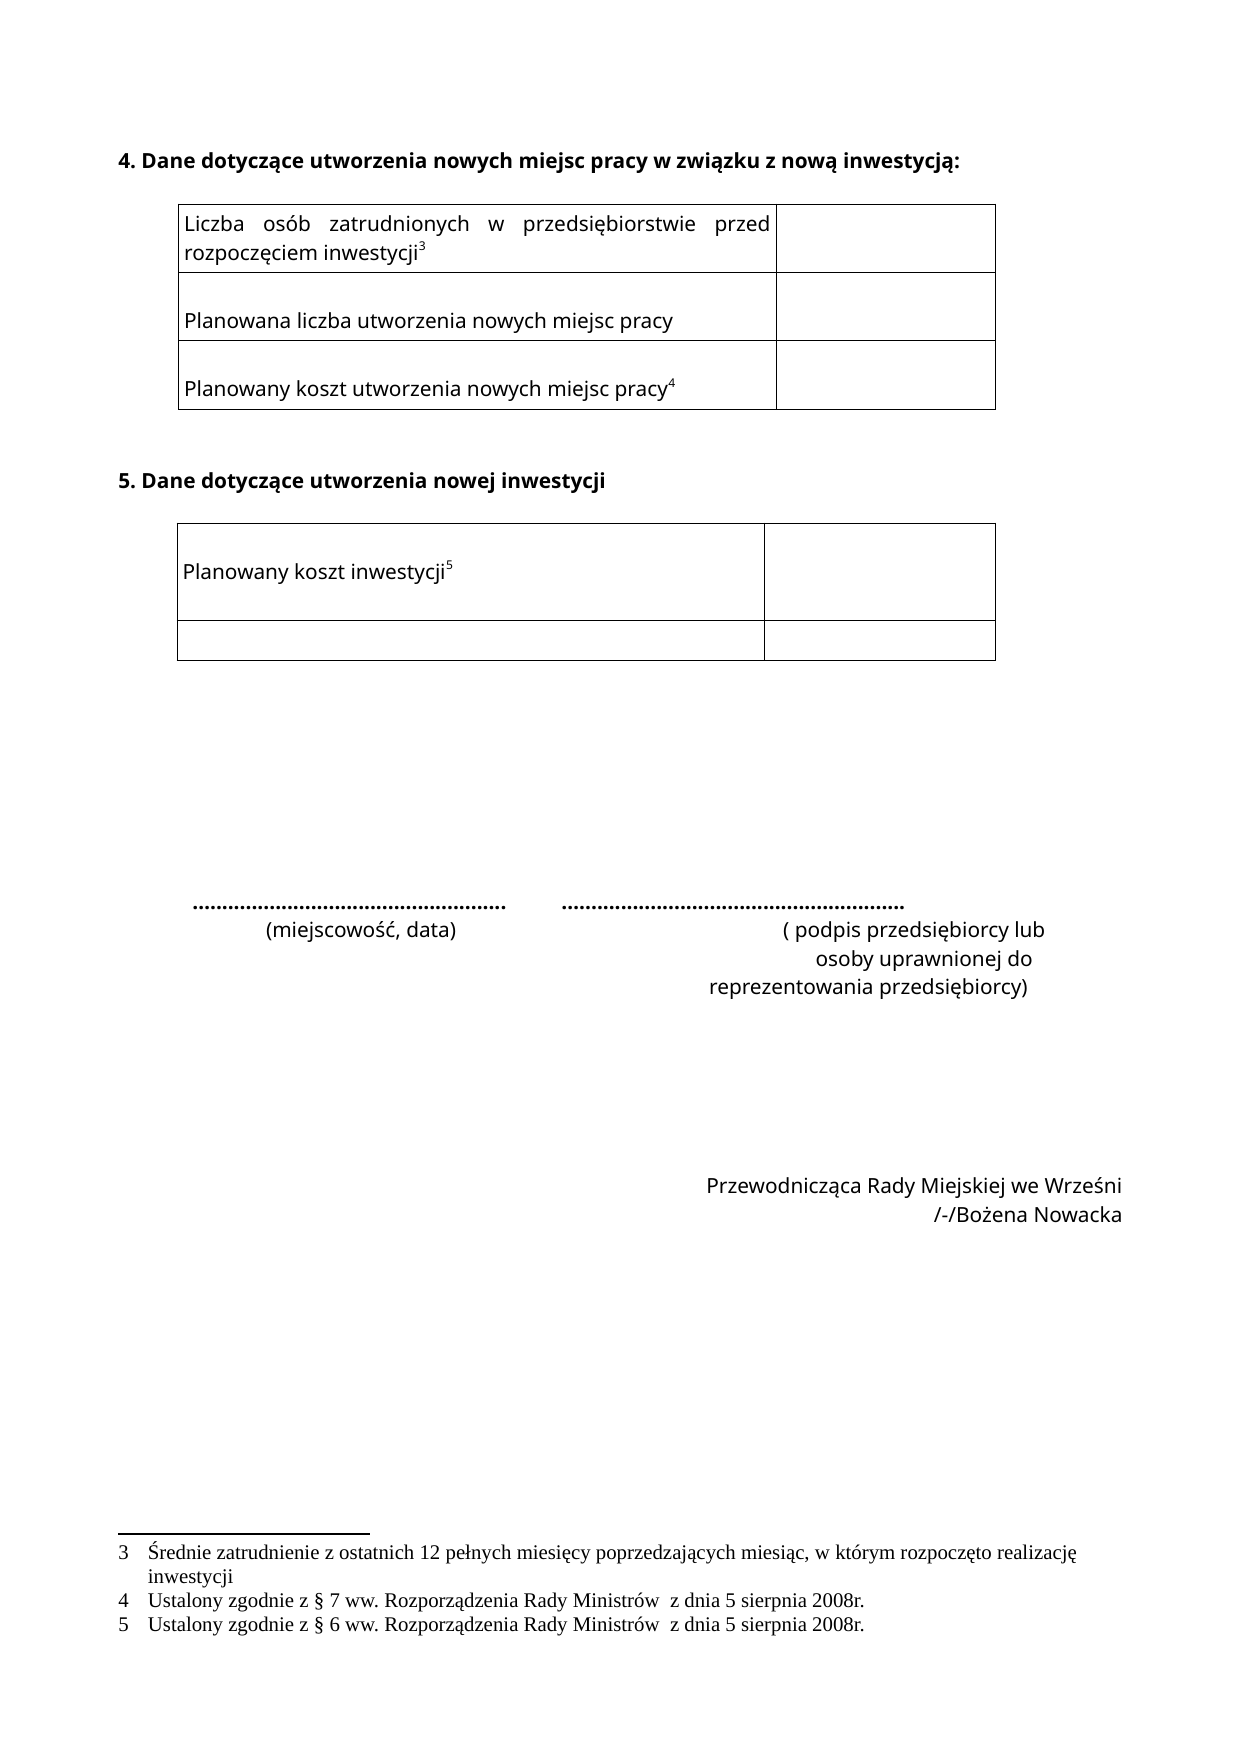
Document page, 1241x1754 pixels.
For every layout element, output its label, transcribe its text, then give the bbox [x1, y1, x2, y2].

text Przewodnicząca Rady Miejskiej we Wrześni [118, 1171, 1122, 1200]
table_header Liczba osób zatrudnionych w przedsiębiorstwie przed rozpoczęciem inwestycji [179, 205, 776, 272]
table_header Planowany koszt inwestycji [178, 524, 764, 619]
text 4. Dane dotyczące utworzenia nowych miejsc pracy w związku z nową inwestycją: [118, 147, 1122, 175]
text ….................................................. …....................................................... [118, 887, 1122, 916]
table_header [777, 205, 995, 272]
table_cell [777, 273, 995, 340]
table_cell Planowany koszt utworzenia nowych miejsc pracy [179, 341, 776, 409]
table_cell [777, 341, 995, 409]
table_cell Planowana liczba utworzenia nowych miejsc pracy [179, 273, 776, 340]
text 5. Dane dotyczące utworzenia nowej inwestycji [118, 466, 1122, 494]
table_cell [765, 621, 995, 659]
table_header [765, 524, 995, 619]
text osoby uprawnionej do reprezentowania przedsiębiorcy) [118, 944, 1122, 1001]
text (miejscowość, data) ( podpis przedsiębiorcy lub [118, 916, 1122, 944]
table_cell [178, 621, 764, 659]
text /-/Bożena Nowacka [118, 1200, 1122, 1228]
